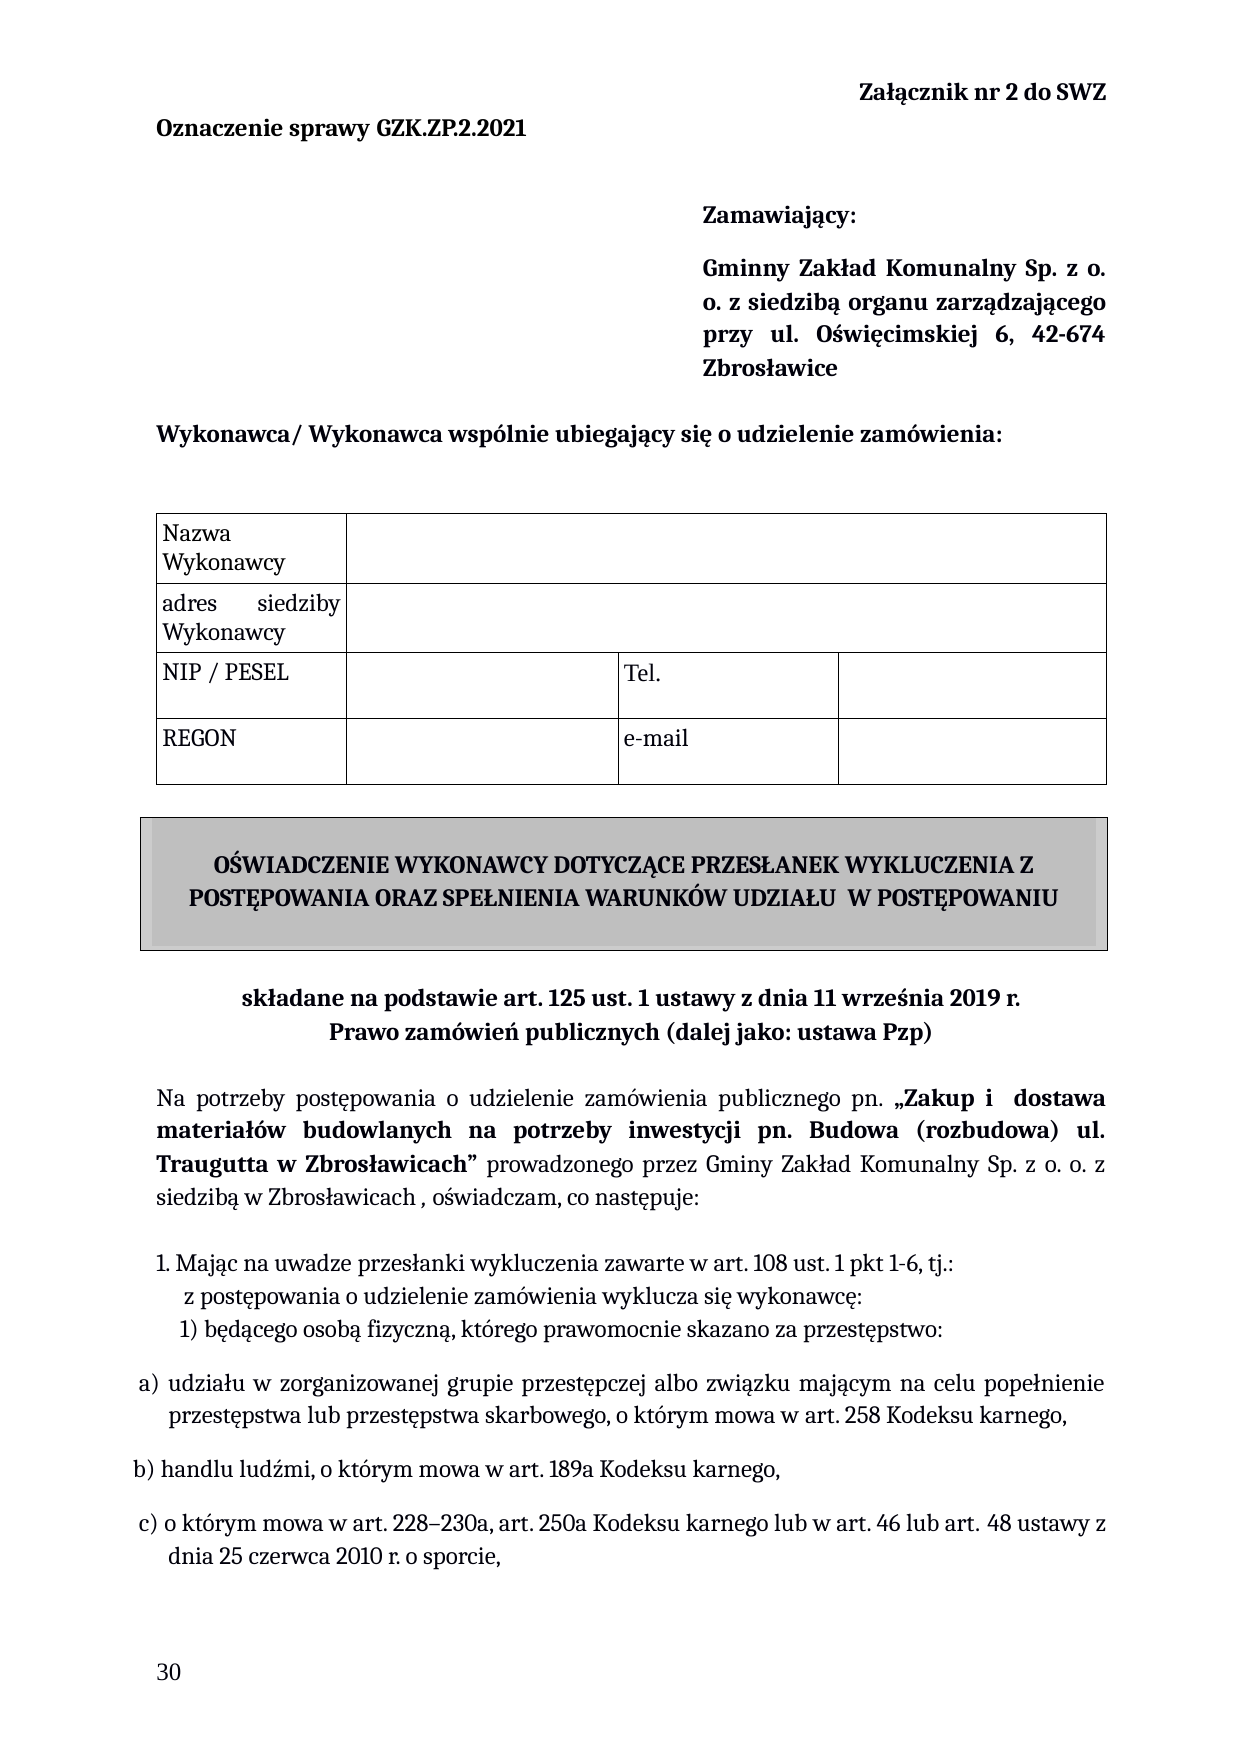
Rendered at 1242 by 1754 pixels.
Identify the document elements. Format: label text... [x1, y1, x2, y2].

table_cell NIP / PESEL [157, 653, 346, 718]
text z postępowania o udzielenie zamówienia wyklucza się wykonawcę: [156, 1282, 1106, 1310]
table_header OŚWIADCZENIE WYKONAWCY DOTYCZĄCE PRZESŁANEK WYKLUCZENIA Z POSTĘPOWANIA ORAZ SPEŁNIENIA WARUNKÓW UDZIAŁU W POSTĘPOWANIU [141, 818, 1107, 950]
text c) o którym mowa w art. 228–230a, art. 250a Kodeksu karnego lub w art. 46 lub art. 48 ustawy z dnia 25 czerwca 2010 r. o sporcie, [138, 1509, 1106, 1571]
text Załącznik nr 2 do SWZ [156, 78, 1106, 107]
table_header Nazwa Wykonawcy [157, 514, 346, 582]
table_cell e-mail [619, 719, 838, 784]
text Wykonawca/ Wykonawca wspólnie ubiegający się o udzielenie zamówienia: [156, 419, 1106, 448]
table_cell [347, 719, 618, 784]
text a) udziału w zorganizowanej grupie przestępczej albo związku mającym na celu popełnienie przestępstwa lub przestępstwa skarbowego, o którym mowa w art. 258 Kodeksu karnego, [138, 1368, 1106, 1430]
table_cell [347, 653, 618, 718]
table_cell [347, 584, 1106, 652]
text składane na podstawie art. 125 ust. 1 ustawy z dnia 11 września 2019 r. [156, 984, 1106, 1013]
table_cell REGON [157, 719, 346, 784]
table_cell [839, 719, 1106, 784]
text Prawo zamówień publicznych (dalej jako: ustawa Pzp) [156, 1017, 1106, 1046]
text 1. Mając na uwadze przesłanki wykluczenia zawarte w art. 108 ust. 1 pkt 1-6, tj.: [156, 1248, 1106, 1277]
text Oznaczenie sprawy GZK.ZP.2.2021 [156, 113, 1106, 142]
text Na potrzeby postępowania o udzielenie zamówienia publicznego pn. „Zakup i dostawa materiałów budowlanych na potrzeby inwestycji pn. Budowa (rozbudowa) ul. Traugutta w Zbrosławicach” prowadzonego przez Gminy Zakład Komunalny Sp. z o. o. z siedzibą w Zbrosławicach , oświadczam, co następuje: [156, 1083, 1106, 1211]
text Zamawiający: [703, 201, 1106, 229]
table_cell Tel. [619, 653, 838, 718]
text 1) będącego osobą fizyczną, którego prawomocnie skazano za przestępstwo: [180, 1314, 1106, 1343]
table_cell [839, 653, 1106, 718]
table_cell adres siedziby Wykonawcy [157, 584, 346, 652]
text Gminny Zakład Komunalny Sp. z o. o. z siedzibą organu zarządzającego przy ul. Oświęcimskiej 6, 42-674 Zbrosławice [703, 254, 1106, 382]
table_header [347, 514, 1106, 582]
text b) handlu ludźmi, o którym mowa w art. 189a Kodeksu karnego, [133, 1455, 1106, 1484]
